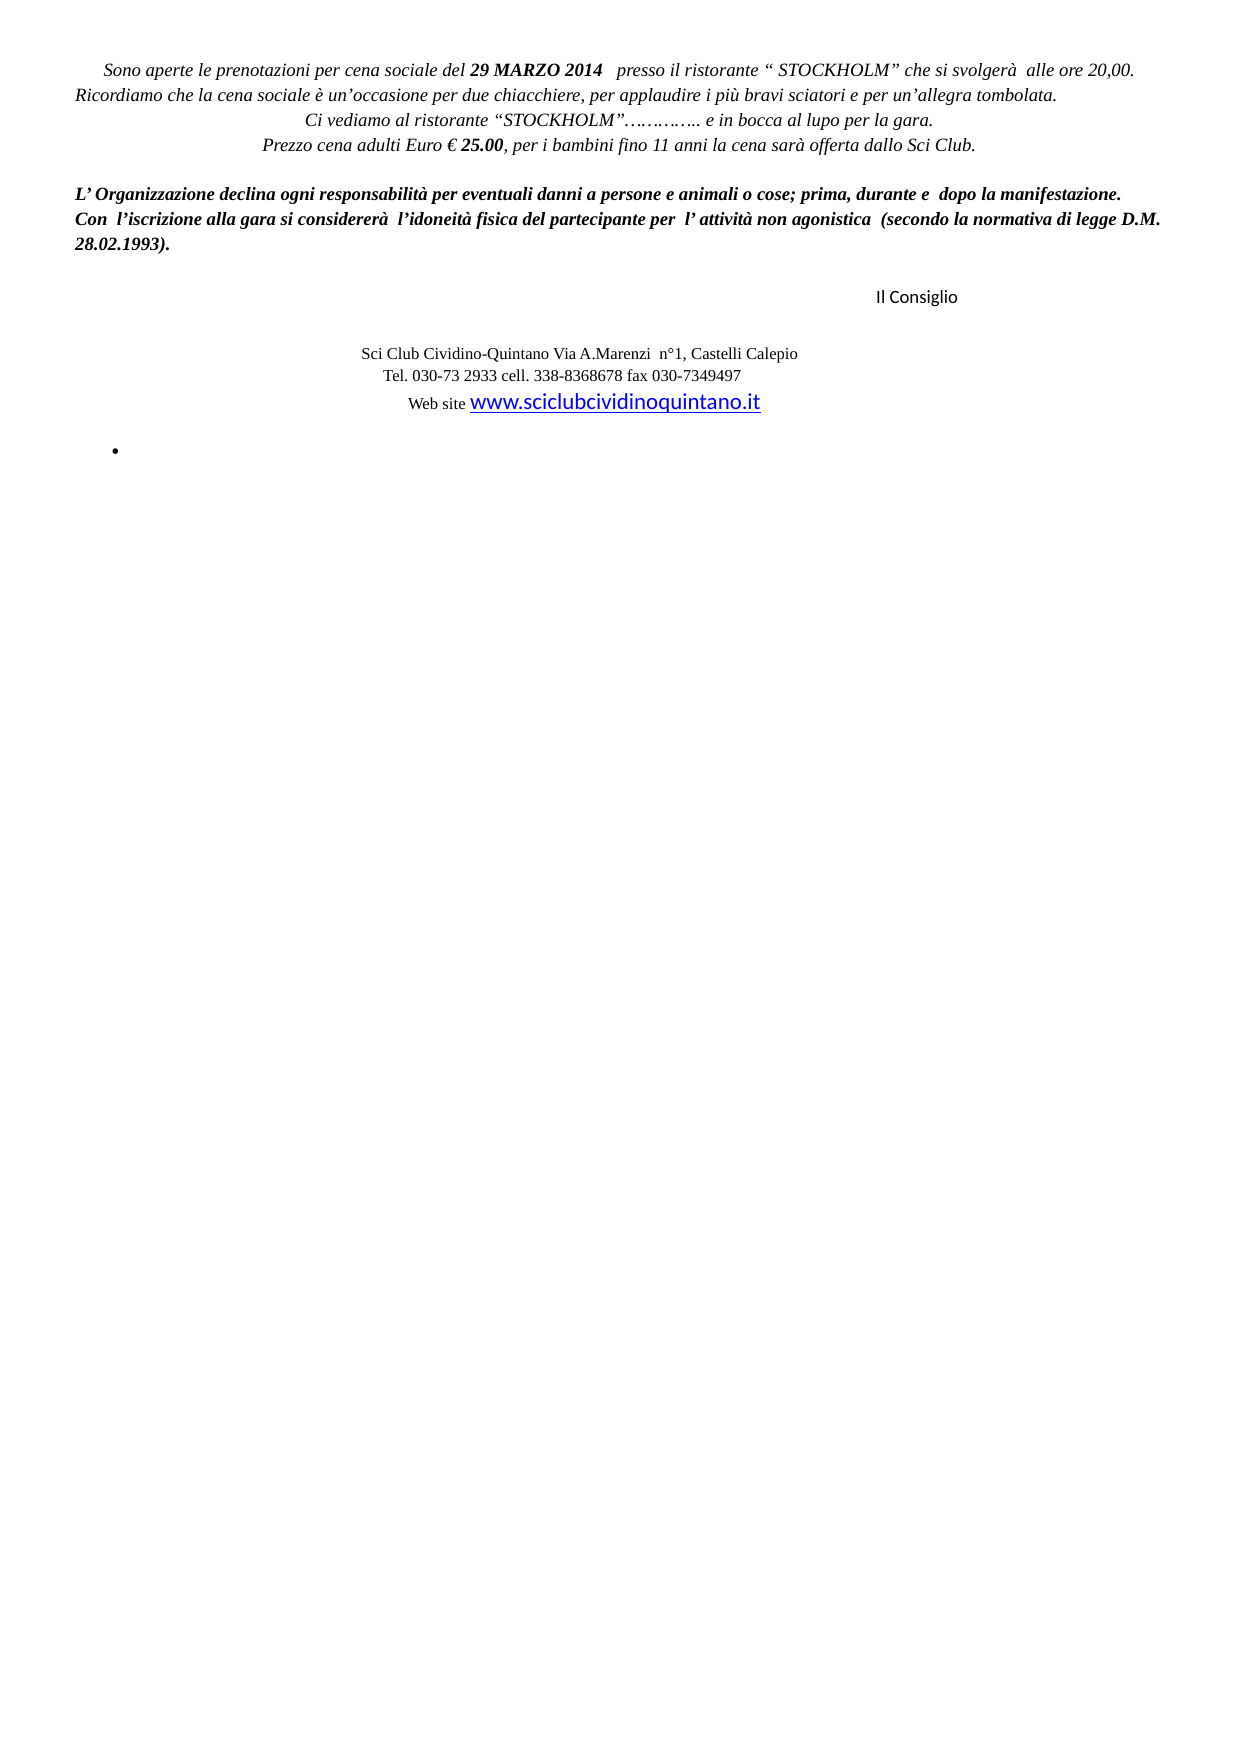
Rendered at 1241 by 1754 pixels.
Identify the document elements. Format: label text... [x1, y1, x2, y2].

text Ci vediamo al ristorante “STOCKHOLM”………….. e in bocca al lupo per la gara. [75, 109, 1165, 130]
text Ricordiamo che la cena sociale è un’occasione per due chiacchiere, per applaudire i più bravi sciatori e per un’allegra tombolata. [75, 84, 1165, 105]
text Prezzo cena adulti Euro € 25.00, per i bambini fino 11 anni la cena sarà offerta dallo Sci Club. [75, 133, 1165, 155]
text L’ Organizzazione declina ogni responsabilità per eventuali danni a persone e animali o cose; prima, durante e dopo la manifestazione. [75, 183, 1165, 204]
text Tel. 030-73 2933 cell. 338-8368678 fax 030-7349497 [75, 366, 1165, 385]
text Con l’iscrizione alla gara si considererà l’idoneità fisica del partecipante per l’ attività non agonistica (secondo la normativa di legge D.M. 28.02.1993). [75, 208, 1165, 254]
text Sono aperte le prenotazioni per cena sociale del 29 MARZO 2014 presso il ristorante “ STOCKHOLM” che si svolgerà alle ore 20,00. [75, 59, 1165, 81]
text Sci Club Cividino-Quintano Via A.Marenzi n°1, Castelli Calepio [75, 343, 1165, 363]
text Web site www.sciclubcividinoquintano.it [75, 387, 1165, 416]
text Il Consiglio [75, 285, 1165, 308]
